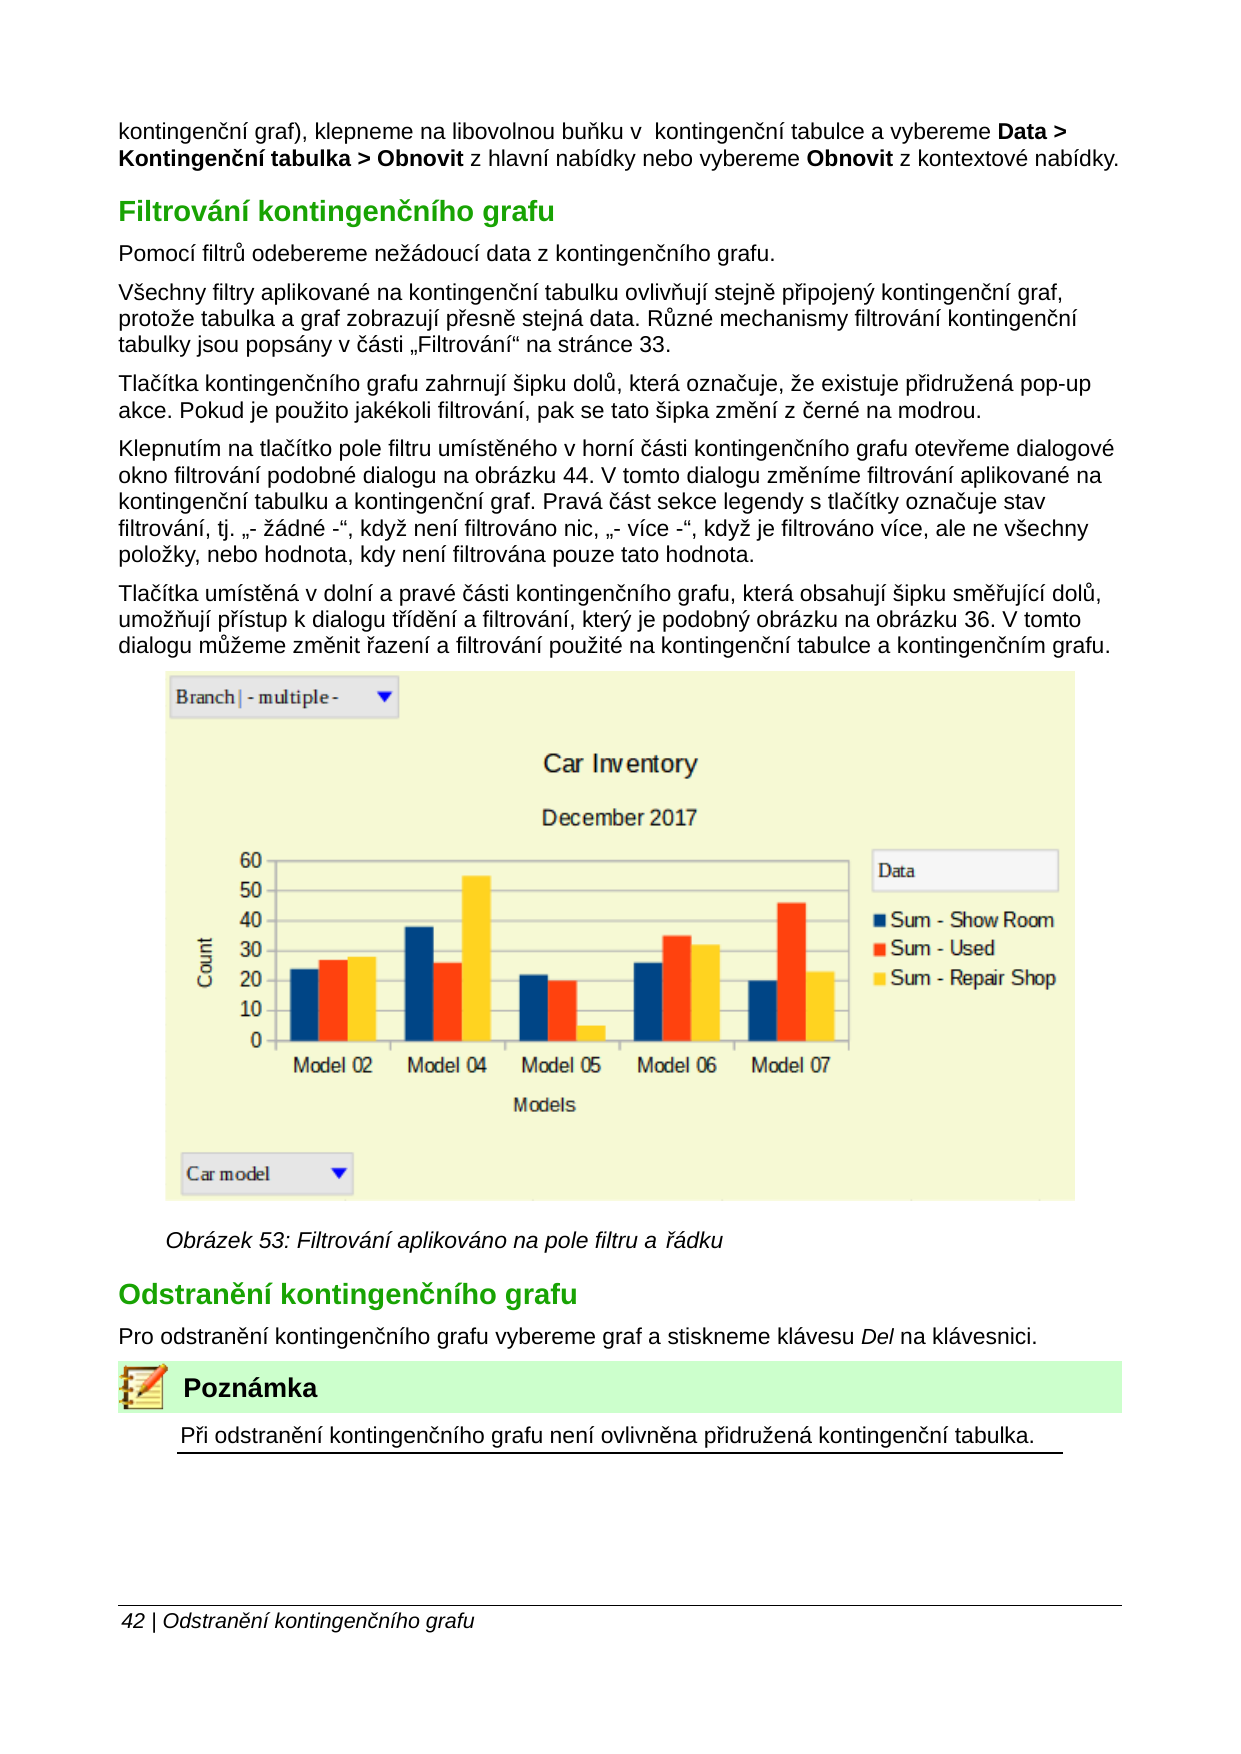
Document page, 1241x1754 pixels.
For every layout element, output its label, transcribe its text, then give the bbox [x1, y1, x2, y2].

text Všechny filtry aplikované na kontingenční tabulku ovlivňují stejně připojený kontingenční graf, protože tabulka a graf zobrazují přesně stejná data. Různé mechanismy filtrování kontingenční tabulky jsou popsány v části „Filtrování“ na stránce 33. [118, 279, 1122, 358]
picture [119, 1362, 170, 1413]
picture [165, 671, 1075, 1201]
text Pomocí filtrů odebereme nežádoucí data z kontingenčního grafu. [118, 240, 1122, 266]
text Tlačítka kontingenčního grafu zahrnují šipku dolů, která označuje, že existuje přidružená pop-up akce. Pokud je použito jakékoli filtrování, pak se tato šipka změní z černé na modrou. [118, 370, 1122, 423]
text Obrázek 53: Filtrování aplikováno na pole filtru a řádku [165, 1201, 1075, 1254]
text Klepnutím na tlačítko pole filtru umístěného v horní části kontingenčního grafu otevřeme dialogové okno filtrování podobné dialogu na obrázku 44. V tomto dialogu změníme filtrování aplikované na kontingenční tabulku a kontingenční graf. Pravá část sekce legendy s tlačítky označuje stav filtrování, tj. „- žádné -“, když není filtrováno nic, „- více -“, když je filtrováno více, ale ne všechny položky, nebo hodnota, kdy není filtrována pouze tato hodnota. [118, 435, 1122, 567]
subtitle Odstranění kontingenčního grafu [118, 1277, 1122, 1311]
text Pro odstranění kontingenčního grafu vybereme graf a stiskneme klávesu Del na klávesnici. [118, 1323, 1122, 1349]
text Tlačítka umístěná v dolní a pravé části kontingenčního grafu, která obsahují šipku směřující dolů, umožňují přístup k dialogu třídění a filtrování, který je podobný obrázku na obrázku 36. V tomto dialogu můžeme změnit řazení a filtrování použité na kontingenční tabulce a kontingenčním grafu. [118, 580, 1122, 659]
subtitle Poznámka [118, 1361, 1122, 1413]
text Při odstranění kontingenčního grafu není ovlivněna přidružená kontingenční tabulka. [177, 1419, 1063, 1452]
subtitle Filtrování kontingenčního grafu [118, 194, 1122, 228]
text kontingenční graf), klepneme na libovolnou buňku v kontingenční tabulce a vybereme Data > Kontingenční tabulka > Obnovit z hlavní nabídky nebo vybereme Obnovit z kontextové nabídky. [118, 118, 1122, 171]
